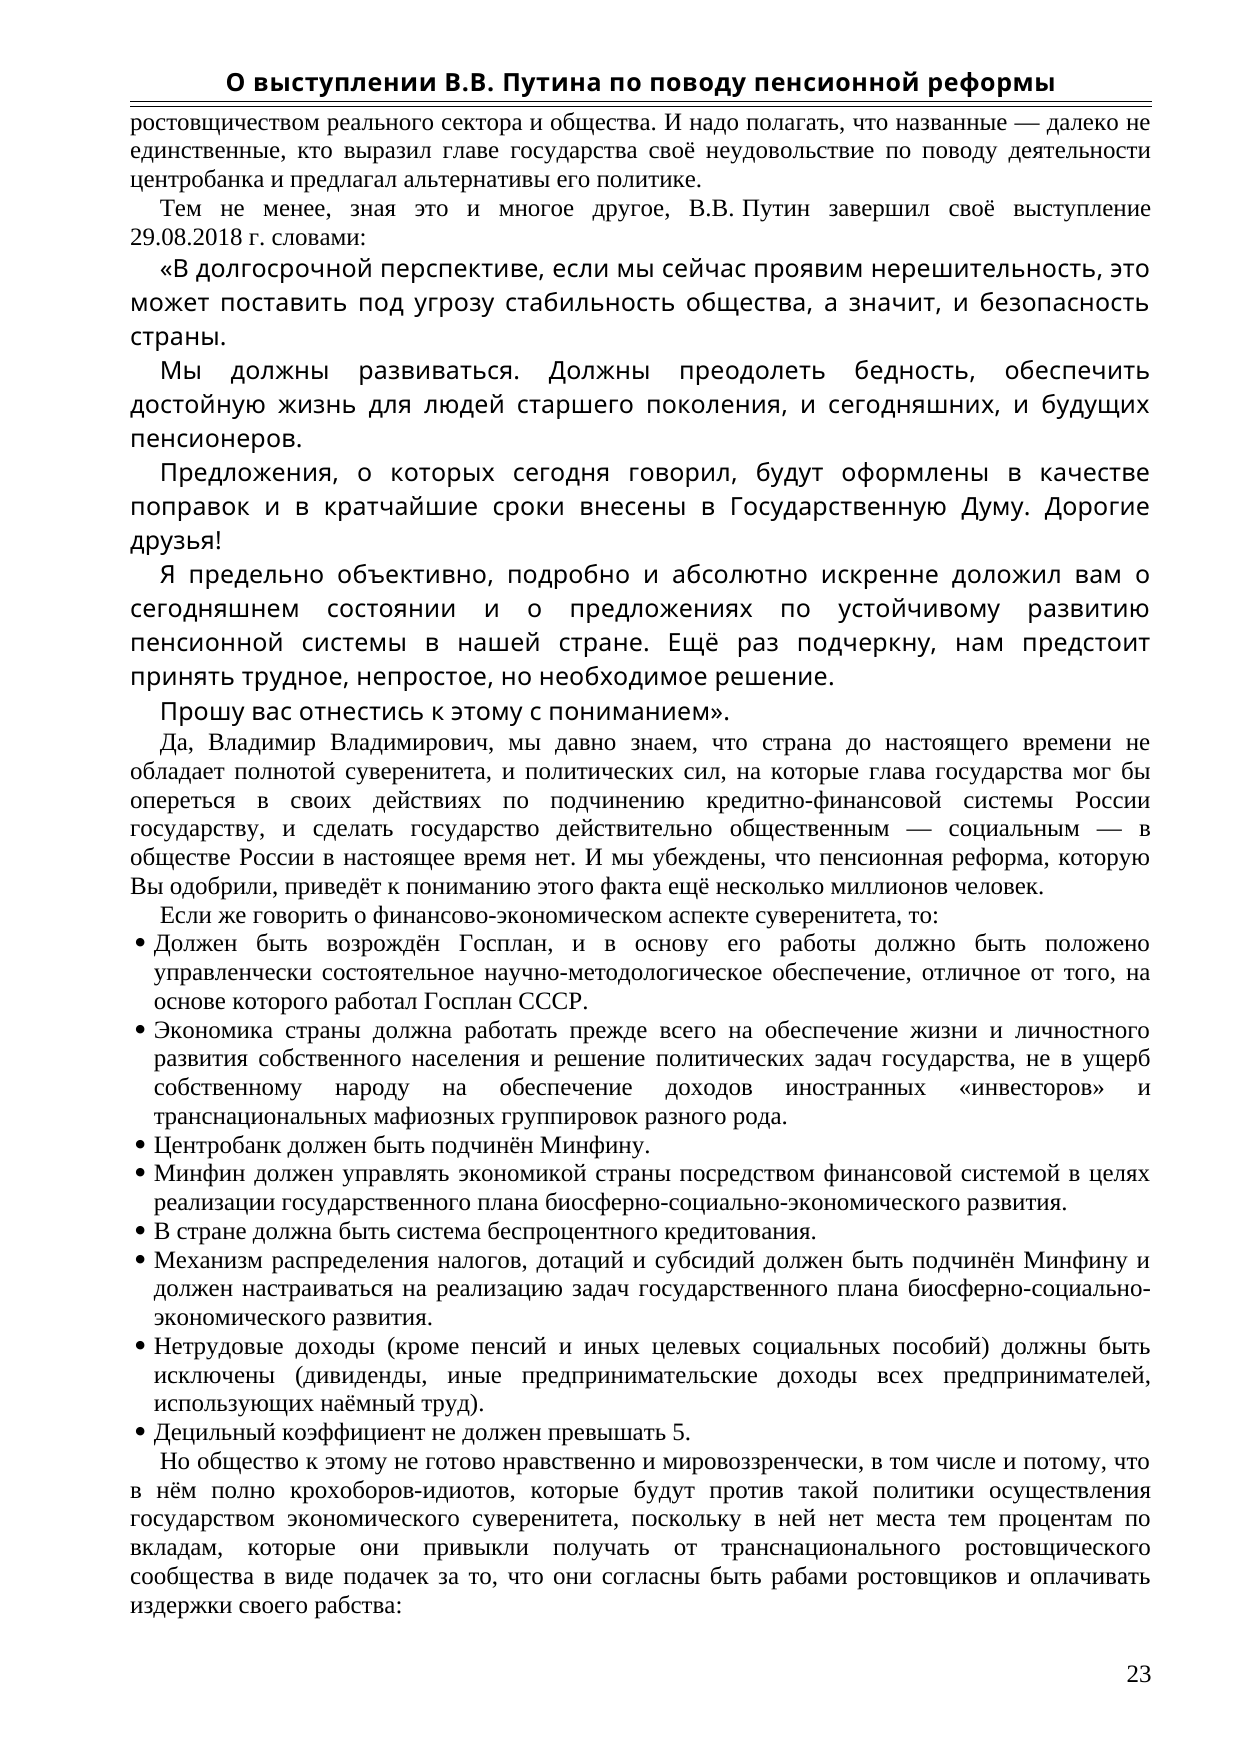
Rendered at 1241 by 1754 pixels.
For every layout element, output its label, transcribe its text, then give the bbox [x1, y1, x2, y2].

text Но общество к этому не готово нравственно и мировоззренчески, в том числе и потому, что в нём полно крохоборов-идиотов, которые будут против такой политики осуществления государством экономического суверенитета, поскольку в ней нет места тем процентам по вкладам, которые они привыкли получать от транснационального ростовщического сообщества в виде подачек за то, что они согласны быть рабами ростовщиков и оплачивать издержки своего рабства: [130, 1446, 1152, 1618]
text В.В. Путин, на протяжении почти 20 лет пребывания в должностях главы государства, главы правительства, снова главы государства, по известным ему причинам, о которых он не желает говорить, тоже не предпринял никаких организационно-управленческих действий для того, чтобы эта задача была решена системообразующими средствами — изменением конституции и законодательства о хозяйственно-финансовой деятельности, изменением характера социально-управленческого образования. Не знать об этой проблеме В.В. Путин не может, поскольку С.Ю. Глазьев — один из его советников и, мягко говоря, не является почитателем политики центробанка. Кроме того, на Госсовете 18.09.2014 г. губернатор Белгородской области Е.С. Савченко выступил против политики центробанка удушения ростовщичеством реального сектора и общества. И надо полагать, что названные — далеко не единственные, кто выразил главе государства своё неудовольствие по поводу деятельности центробанка и предлагал альтернативы его политике. [130, 107, 1152, 193]
list Экономика страны должна работать прежде всего на обеспечение жизни и личностного развития собственного населения и решение политических задач государства, не в ущерб собственному народу на обеспечение доходов иностранных «инвесторов» и транснациональных мафиозных группировок разного рода. [136, 1015, 1152, 1130]
list Должен быть возрождён Госплан, и в основу его работы должно быть положено управленчески состоятельное научно-методологическое обеспечение, отличное от того, на основе которого работал Госплан СССР. [136, 928, 1152, 1015]
text Да, Владимир Владимирович, мы давно знаем, что страна до настоящего времени не обладает полнотой суверенитета, и политических сил, на которые глава государства мог бы опереться в своих действиях по подчинению кредитно-финансовой системы России государству, и сделать государство действительно общественным — социальным — в обществе России в настоящее время нет. И мы убеждены, что пенсионная реформа, которую Вы одобрили, приведёт к пониманию этого факта ещё несколько миллионов человек. [130, 727, 1152, 900]
list Центробанк должен быть подчинён Минфину. [136, 1130, 1152, 1158]
list В стране должна быть система беспроцентного кредитования. [136, 1216, 1152, 1245]
text Тем не менее, зная это и многое другое, В.В. Путин завершил своё выступление 29.08.2018 г. словами: [130, 193, 1152, 250]
list Механизм распределения налогов, дотаций и субсидий должен быть подчинён Минфину и должен настраиваться на реализацию задач государственного плана биосферно-социально-экономического развития. [136, 1245, 1152, 1331]
text «В долгосрочной перспективе, если мы сейчас проявим нерешительность, это может поставить под угрозу стабильность общества, а значит, и безопасность страны. [130, 250, 1152, 352]
text Если же говорить о финансово-экономическом аспекте суверенитета, то: [130, 900, 1152, 928]
text Предложения, о которых сегодня говорил, будут оформлены в качестве поправок и в кратчайшие сроки внесены в Государственную Думу. Дорогие друзья! [130, 455, 1152, 557]
text Прошу вас отнестись к этому с пониманием». [130, 693, 1152, 727]
list Минфин должен управлять экономикой страны посредством финансовой системой в целях реализации государственного плана биосферно-социально-экономического развития. [136, 1158, 1152, 1216]
text Мы должны развиваться. Должны преодолеть бедность, обеспечить достойную жизнь для людей старшего поколения, и сегодняшних, и будущих пенсионеров. [130, 352, 1152, 455]
list Децильный коэффициент не должен превышать 5. [136, 1417, 1152, 1446]
text Я предельно объективно, подробно и абсолютно искренне доложил вам о сегодняшнем состоянии и о предложениях по устойчивому развитию пенсионной системы в нашей стране. Ещё раз подчеркну, нам предстоит принять трудное, непростое, но необходимое решение. [130, 557, 1152, 693]
list Нетрудовые доходы (кроме пенсий и иных целевых социальных пособий) должны быть исключены (дивиденды, иные предпринимательские доходы всех предпринимателей, использующих наёмный труд). [136, 1331, 1152, 1417]
